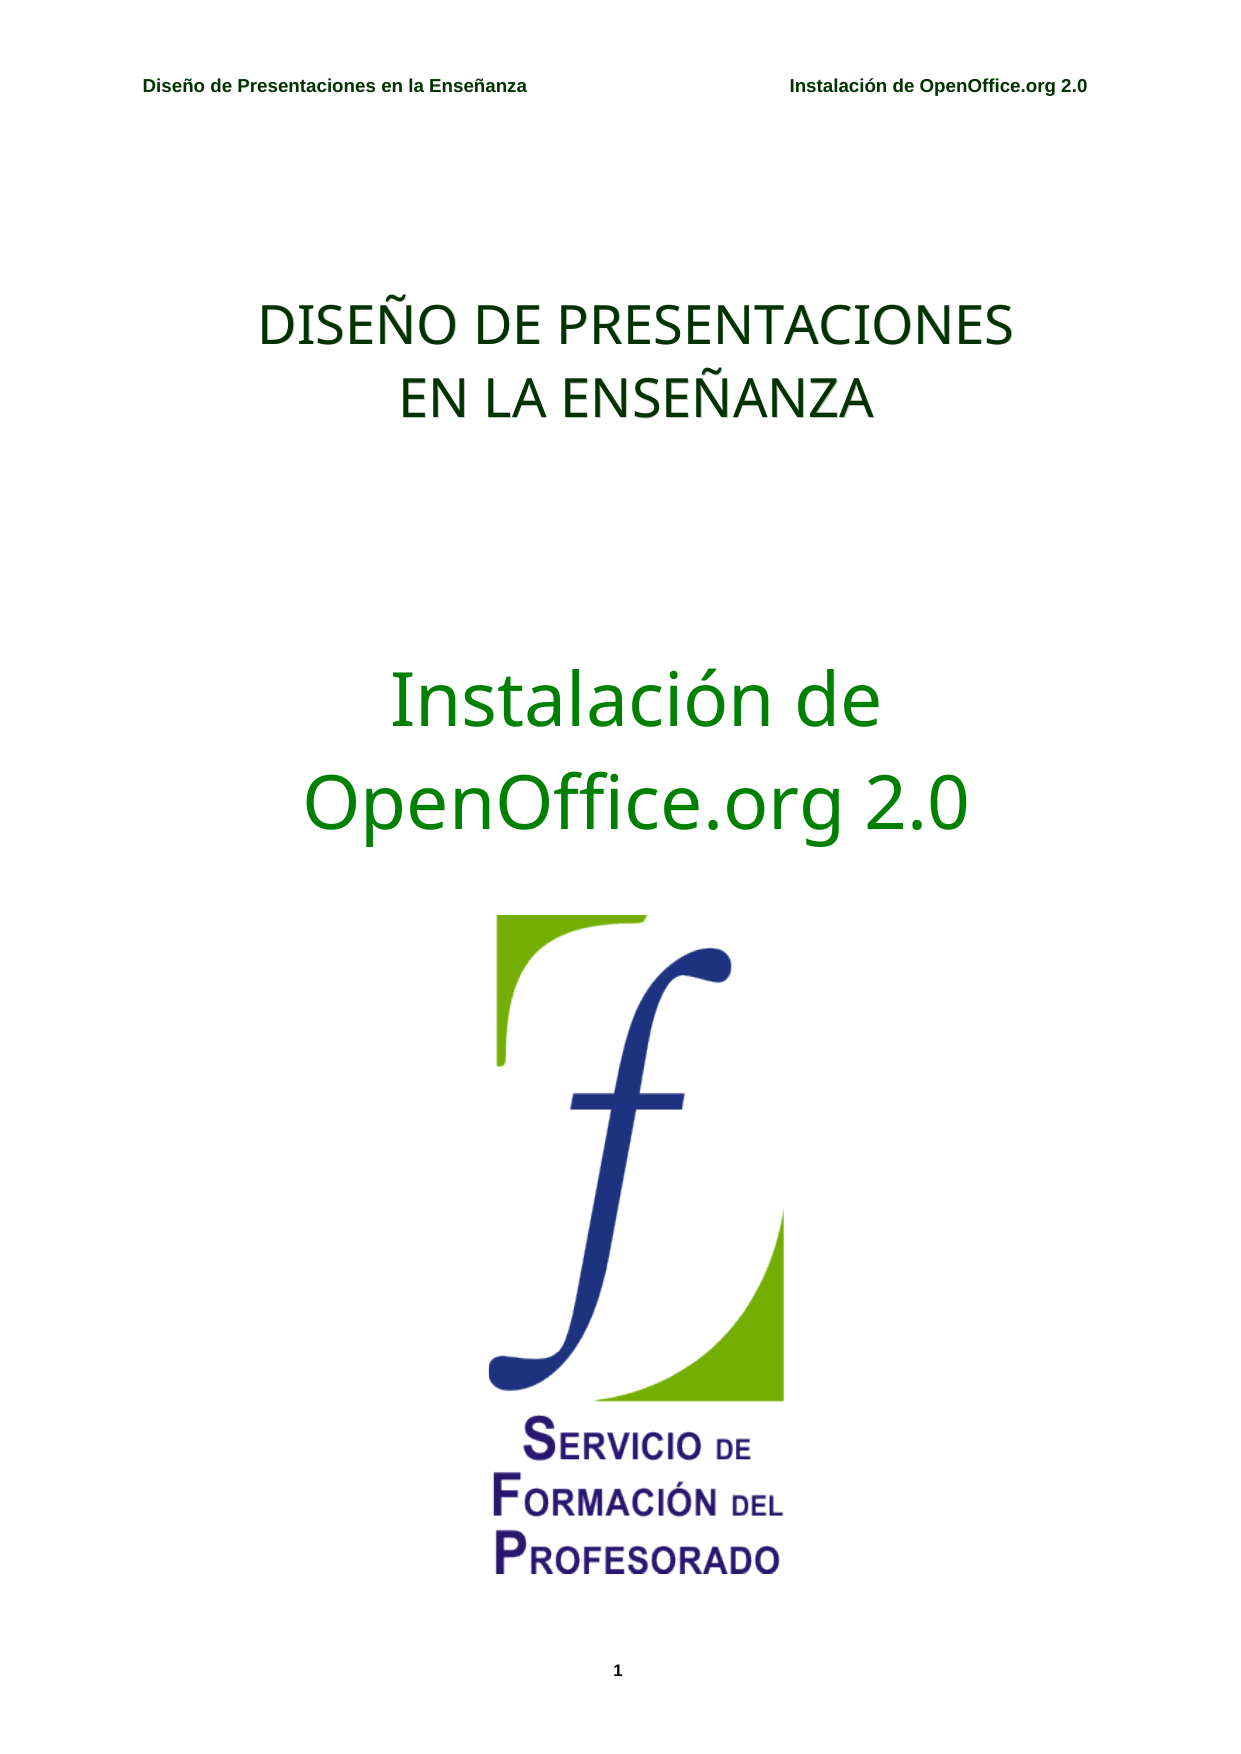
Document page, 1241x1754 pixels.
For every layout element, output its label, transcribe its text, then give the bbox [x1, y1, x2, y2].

text Instalación de [142, 647, 1130, 749]
text OpenOffice.org 2.0 [142, 749, 1130, 851]
text DISEÑO DE PRESENTACIONES [142, 286, 1130, 360]
text EN LA ENSEÑANZA [142, 360, 1130, 434]
picture [488, 915, 784, 1574]
